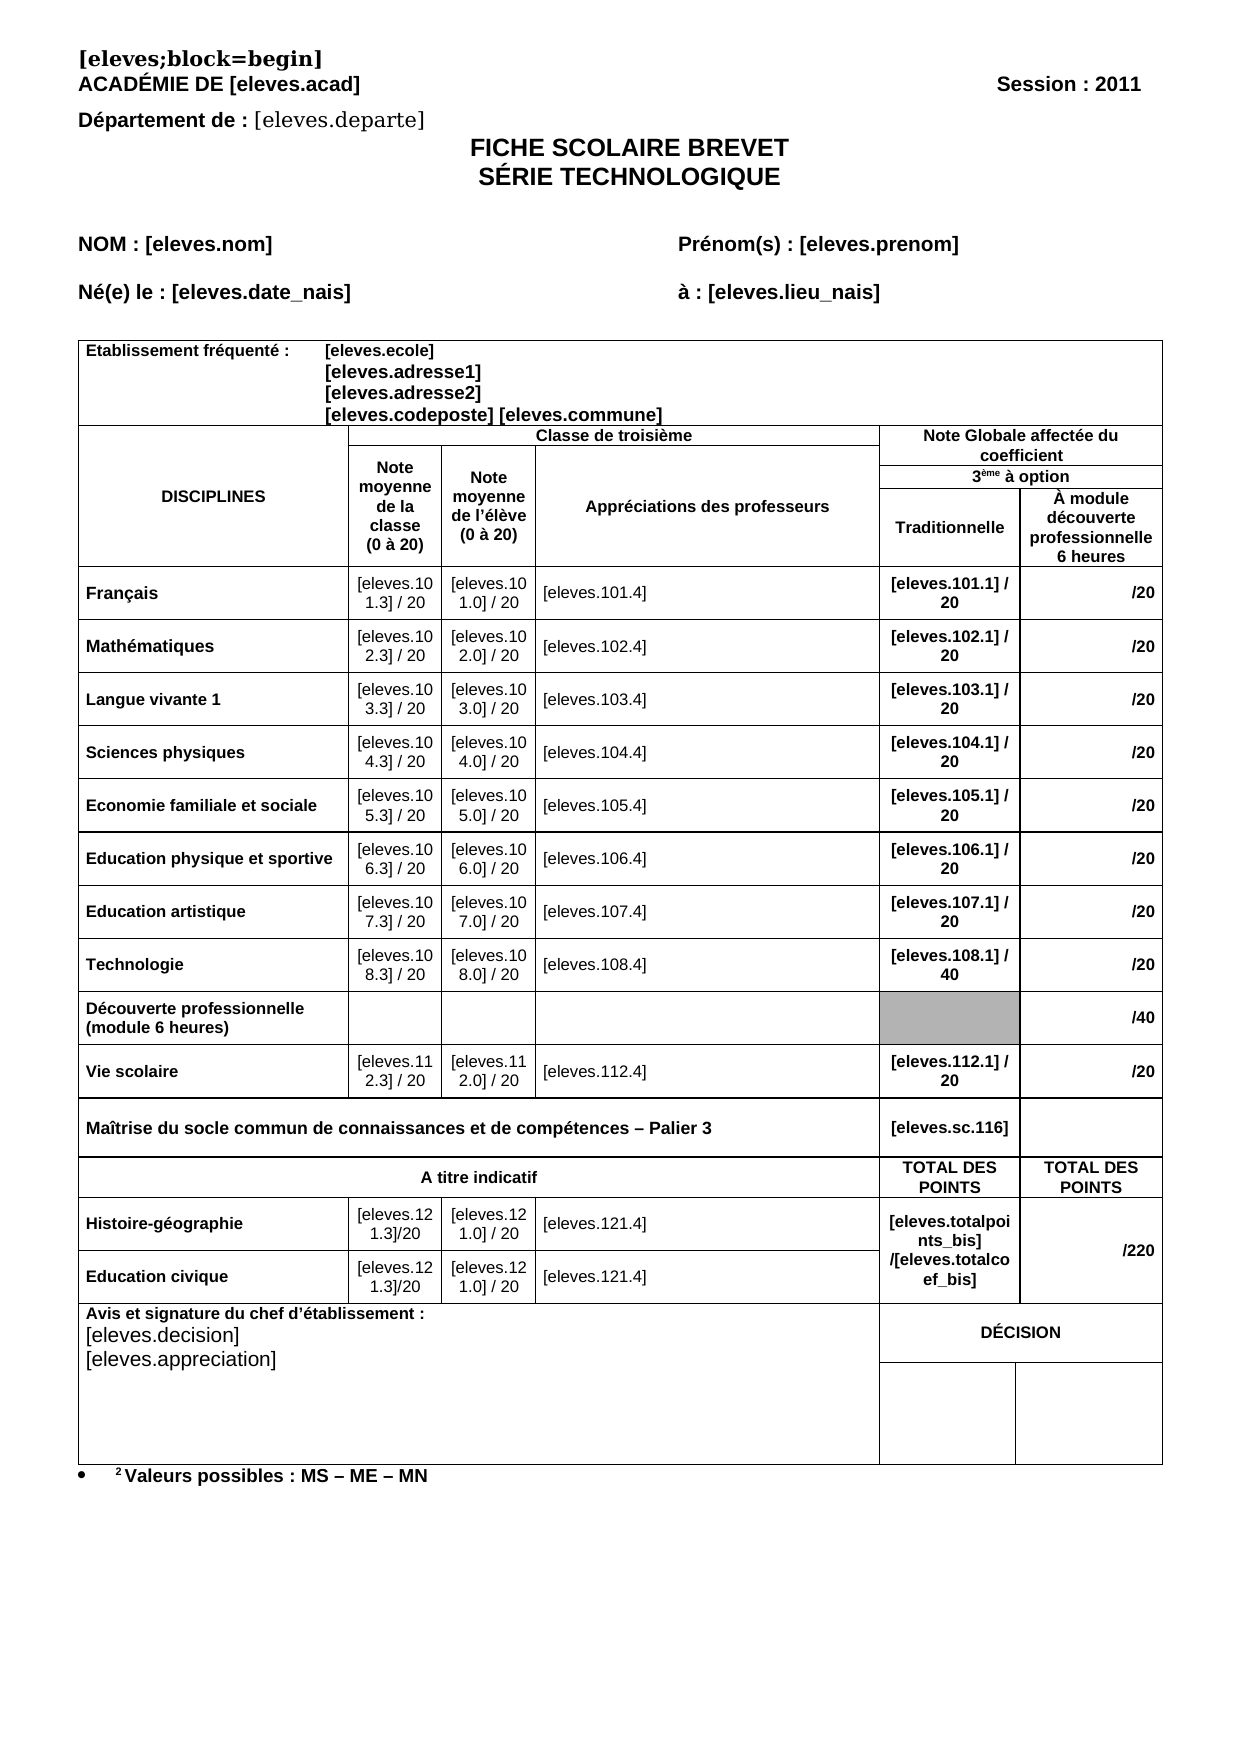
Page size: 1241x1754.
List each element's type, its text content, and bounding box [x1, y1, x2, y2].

table_cell Histoire-géographie [79, 1198, 348, 1250]
table_cell /20 [1021, 620, 1162, 672]
table_cell Découverte professionnelle (module 6 heures) [79, 992, 348, 1044]
table_cell [eleves.103.0] / 20 [442, 673, 535, 725]
table_cell [eleves.102.0] / 20 [442, 620, 535, 672]
table_cell [eleves.112.4] [536, 1045, 879, 1097]
table_cell Français [79, 567, 348, 619]
table_cell [eleves.121.4] [536, 1198, 879, 1250]
table_cell Traditionnelle [880, 489, 1019, 566]
table_cell [eleves.101.1] / 20 [880, 567, 1019, 619]
table_cell Education physique et sportive [79, 833, 348, 884]
table_cell Avis et signature du chef d’établissement : [eleves.decision] [eleves.appreciation] [79, 1304, 879, 1464]
table_cell [eleves.101.4] [536, 567, 879, 619]
table_cell [eleves.121.3]/20 [349, 1251, 441, 1303]
table_cell [eleves.104.0] / 20 [442, 726, 535, 778]
table_cell 3ème à option [880, 466, 1162, 488]
table_cell [442, 992, 535, 1044]
table_cell [eleves.112.3] / 20 [349, 1045, 441, 1097]
table_cell Sciences physiques [79, 726, 348, 778]
table_cell /40 [1021, 992, 1162, 1044]
text [eleves;block=begin] [78, 47, 1181, 72]
table_cell [eleves.107.0] / 20 [442, 886, 535, 938]
table_cell [eleves.112.1] / 20 [880, 1045, 1019, 1097]
table_cell /20 [1021, 939, 1162, 991]
table_cell Economie familiale et sociale [79, 779, 348, 831]
table_cell [eleves.108.1] / 40 [880, 939, 1019, 991]
table_cell A titre indicatif [79, 1158, 879, 1197]
table_cell /220 [1021, 1198, 1162, 1303]
table_cell [eleves.103.1] / 20 [880, 673, 1019, 725]
table_cell [eleves.105.3] / 20 [349, 779, 441, 831]
table_cell [eleves.106.0] / 20 [442, 833, 535, 884]
table_cell [eleves.104.3] / 20 [349, 726, 441, 778]
table_cell [eleves.102.3] / 20 [349, 620, 441, 672]
table_cell À module découverte professionnelle 6 heures [1021, 489, 1162, 566]
table_cell [eleves.totalpoints_bis] /[eleves.totalcoef_bis] [880, 1198, 1019, 1303]
text Né(e) le : [eleves.date_nais] à : [eleves.lieu_nais] [78, 280, 1181, 304]
table_cell DÉCISION [880, 1304, 1162, 1362]
table_cell [eleves.104.4] [536, 726, 879, 778]
table_cell [536, 992, 879, 1044]
table_cell TOTAL DES POINTS [880, 1158, 1019, 1197]
table_cell [349, 992, 441, 1044]
table_cell [eleves.103.3] / 20 [349, 673, 441, 725]
table_cell [eleves.104.1] / 20 [880, 726, 1019, 778]
list 2 Valeurs possibles : MS – ME – MN [78, 1465, 1181, 1487]
table_cell [eleves.sc.116] [880, 1099, 1019, 1156]
table_cell Education artistique [79, 886, 348, 938]
table_cell [eleves.101.0] / 20 [442, 567, 535, 619]
table_cell [eleves.108.0] / 20 [442, 939, 535, 991]
table_cell [eleves.105.4] [536, 779, 879, 831]
text ACADÉMIE DE [eleves.acad] Session : 2011 [78, 72, 1181, 96]
table_cell Appréciations des professeurs [536, 446, 879, 566]
table_cell /20 [1021, 567, 1162, 619]
table_cell DISCIPLINES [79, 426, 348, 566]
table_cell /20 [1021, 1045, 1162, 1097]
table_cell [eleves.103.4] [536, 673, 879, 725]
table_cell Note Globale affectée du coefficient [880, 426, 1162, 464]
table_cell [eleves.105.1] / 20 [880, 779, 1019, 831]
subtitle FICHE SCOLAIRE BREVET SÉRIE TECHNOLOGIQUE [78, 133, 1181, 190]
table_cell Maîtrise du socle commun de connaissances et de compétences – Palier 3 [79, 1099, 879, 1156]
table_cell /20 [1021, 833, 1162, 884]
table_cell [eleves.108.4] [536, 939, 879, 991]
table_cell [eleves.121.0] / 20 [442, 1251, 535, 1303]
table_cell [1021, 1099, 1162, 1156]
table_header Etablissement fréquenté : [eleves.ecole] [eleves.adresse1] [eleves.adresse2] [eleves.codeposte] [eleves.commune] [79, 341, 1162, 425]
table_cell Langue vivante 1 [79, 673, 348, 725]
table_cell Classe de troisième [349, 426, 879, 445]
table_cell [eleves.108.3] / 20 [349, 939, 441, 991]
table_cell [880, 992, 1019, 1044]
table_cell [eleves.121.4] [536, 1251, 879, 1303]
table_cell Note moyenne de la classe (0 à 20) [349, 446, 441, 566]
table_cell [eleves.101.3] / 20 [349, 567, 441, 619]
table_cell Mathématiques [79, 620, 348, 672]
table_cell [eleves.107.4] [536, 886, 879, 938]
table_cell [eleves.121.3]/20 [349, 1198, 441, 1250]
table_cell [eleves.106.1] / 20 [880, 833, 1019, 884]
table_cell /20 [1021, 779, 1162, 831]
table_cell [eleves.112.0] / 20 [442, 1045, 535, 1097]
table_cell [eleves.121.0] / 20 [442, 1198, 535, 1250]
table_cell Education civique [79, 1251, 348, 1303]
table_cell /20 [1021, 886, 1162, 938]
table_cell [eleves.106.3] / 20 [349, 833, 441, 884]
table_cell /20 [1021, 673, 1162, 725]
table_cell [1016, 1363, 1162, 1464]
table_cell TOTAL DES POINTS [1021, 1158, 1162, 1197]
table_cell /20 [1021, 726, 1162, 778]
subtitle Département de : [eleves.departe] [78, 108, 1181, 133]
table_cell Note moyenne de l’élève (0 à 20) [442, 446, 535, 566]
table_cell [eleves.105.0] / 20 [442, 779, 535, 831]
table_cell [880, 1363, 1015, 1464]
table_cell Technologie [79, 939, 348, 991]
table_cell [eleves.106.4] [536, 833, 879, 884]
table_cell [eleves.107.3] / 20 [349, 886, 441, 938]
text NOM : [eleves.nom] Prénom(s) : [eleves.prenom] [78, 232, 1181, 256]
table_cell [eleves.107.1] / 20 [880, 886, 1019, 938]
table_cell [eleves.102.1] / 20 [880, 620, 1019, 672]
table_cell Vie scolaire [79, 1045, 348, 1097]
table_cell [eleves.102.4] [536, 620, 879, 672]
